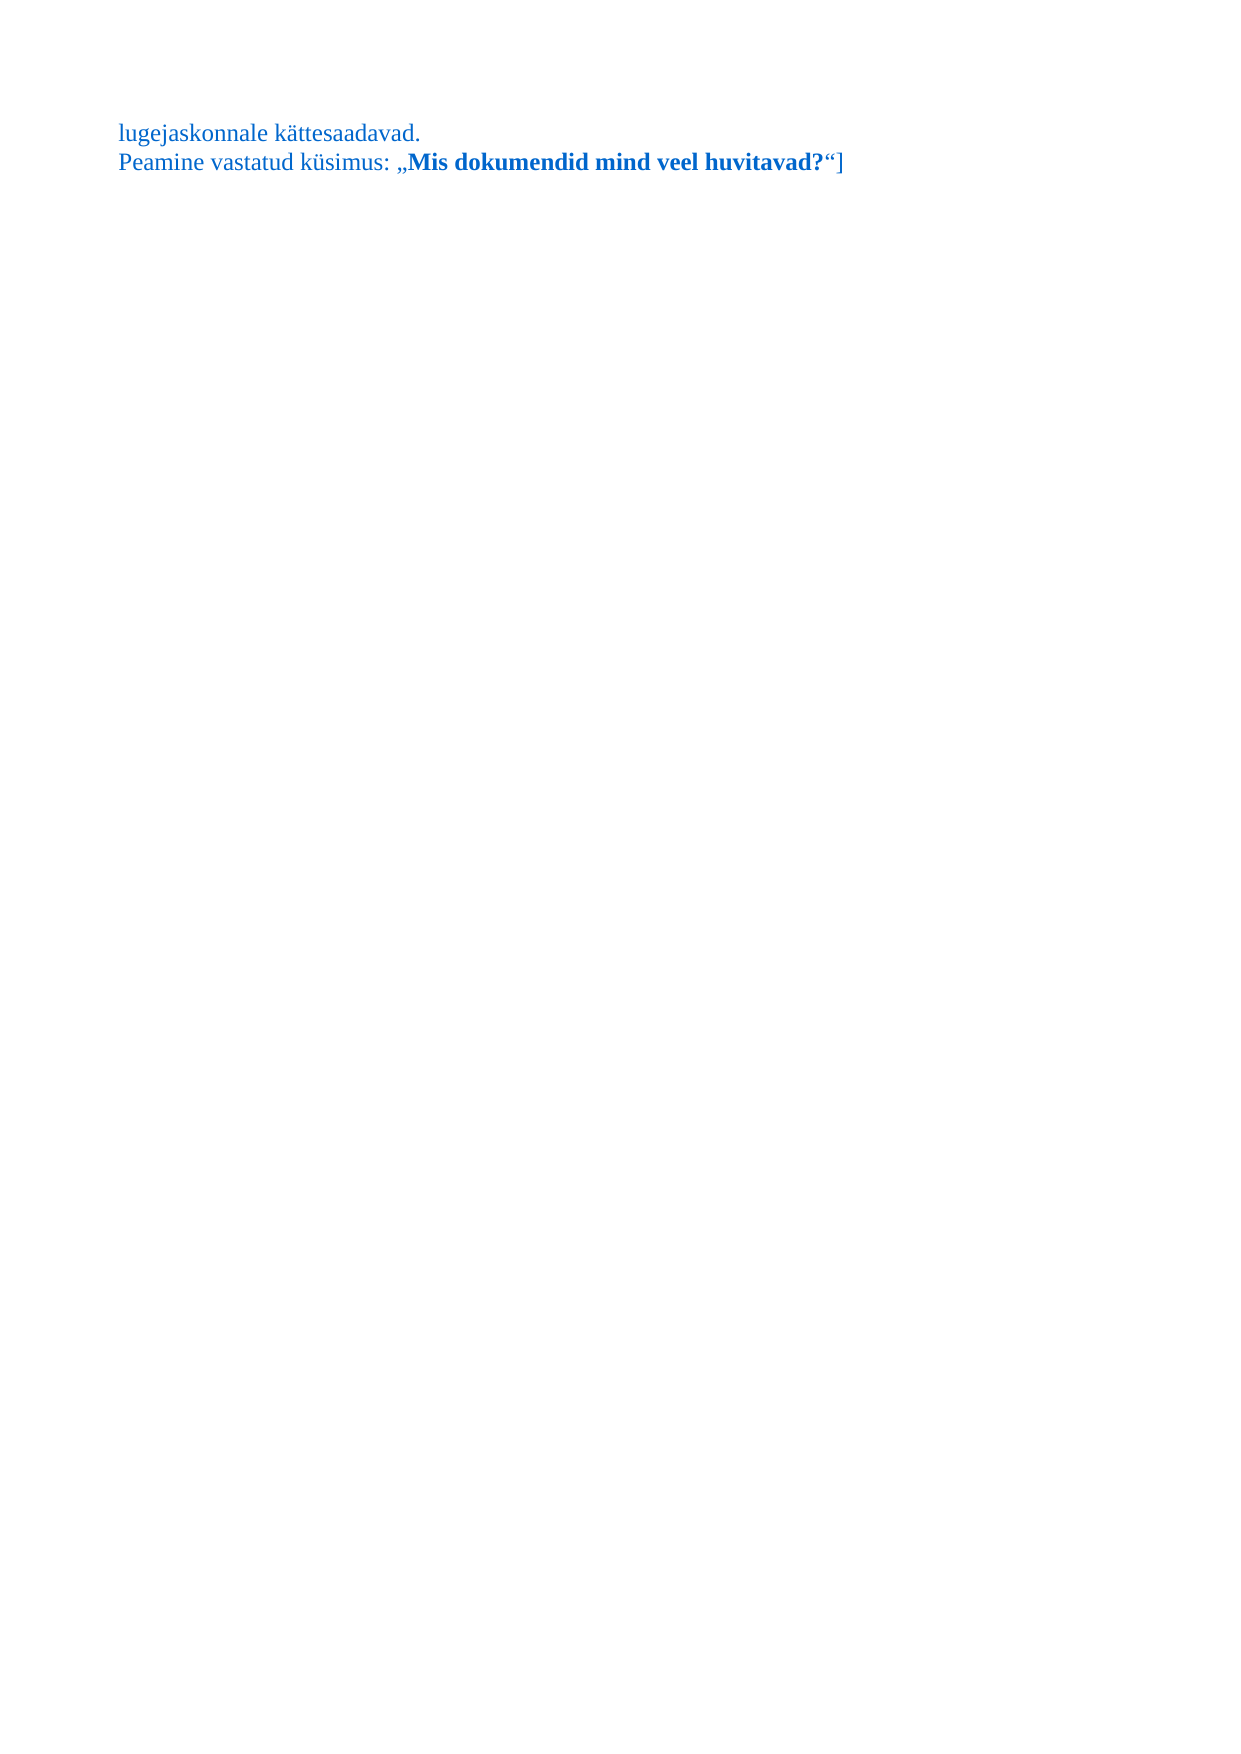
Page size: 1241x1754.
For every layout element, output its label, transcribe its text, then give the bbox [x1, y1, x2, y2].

text lugejaskonnale kättesaadavad. [118, 118, 1122, 147]
text Peamine vastatud küsimus: „Mis dokumendid mind veel huvitavad?“] [118, 147, 1122, 176]
